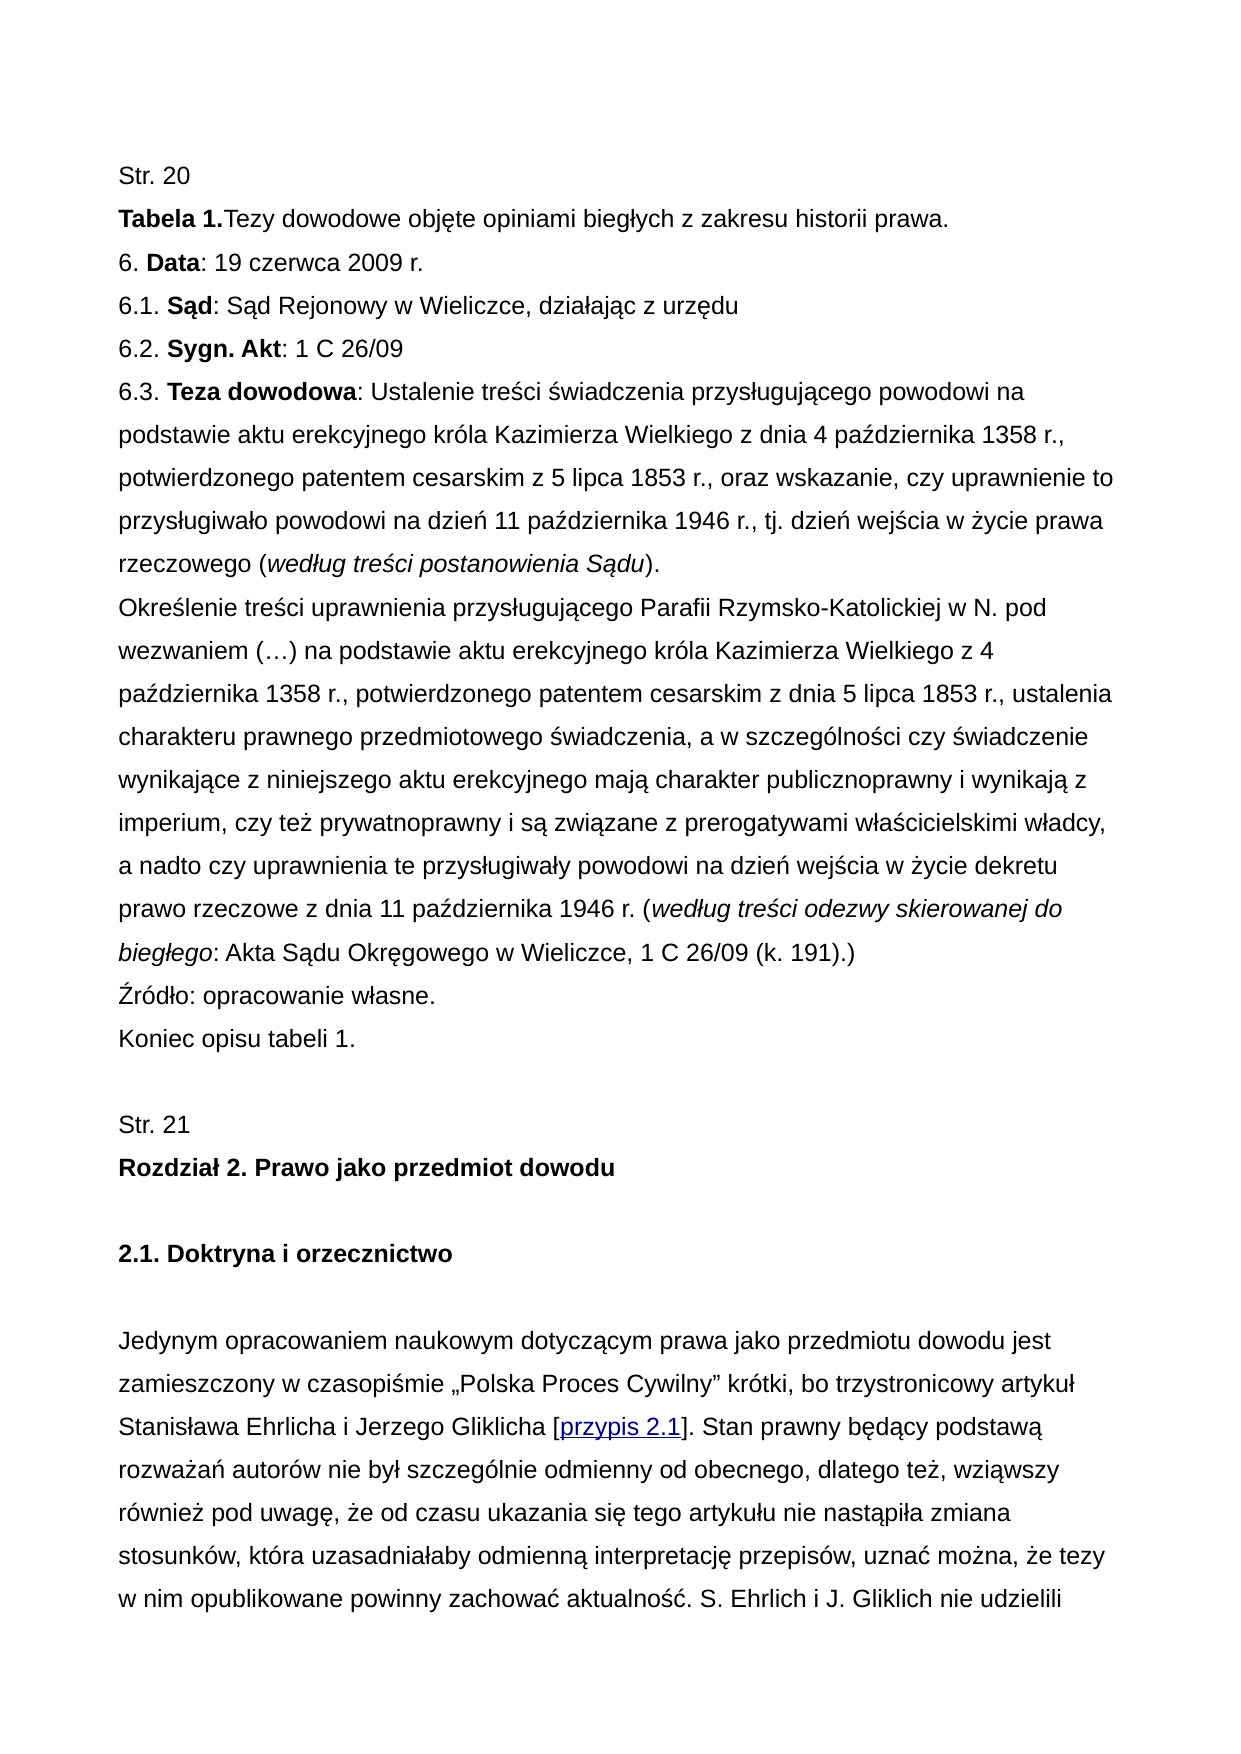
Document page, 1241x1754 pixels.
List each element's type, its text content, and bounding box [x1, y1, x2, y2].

text 6.3. Teza dowodowa: Ustalenie treści świadczenia przysługującego powodowi na podstawie aktu erekcyjnego króla Kazimierza Wielkiego z dnia 4 października 1358 r., potwierdzonego patentem cesarskim z 5 lipca 1853 r., oraz wskazanie, czy uprawnienie to przysługiwało powodowi na dzień 11 października 1946 r., tj. dzień wejścia w życie prawa rzeczowego (według treści postanowienia Sądu). [118, 377, 1122, 578]
text 6. Data: 19 czerwca 2009 r. [118, 247, 1122, 276]
text Tabela 1.Tezy dowodowe objęte opiniami biegłych z zakresu historii prawa. [118, 204, 1122, 233]
text Jedynym opracowaniem naukowym dotyczącym prawa jako przedmiotu dowodu jest zamieszczony w czasopiśmie „Polska Proces Cywilny” krótki, bo trzystronicowy artykuł Stanisława Ehrlicha i Jerzego Gliklicha [przypis 2.1]. Stan prawny będący podstawą rozważań autorów nie był szczególnie odmienny od obecnego, dlatego też, wziąwszy również pod uwagę, że od czasu ukazania się tego artykułu nie nastąpiła zmiana stosunków, która uzasadniałaby odmienną interpretację przepisów, uznać można, że tezy w nim opublikowane powinny zachować aktualność. S. Ehrlich i J. Gliklich nie udzielili [118, 1326, 1122, 1613]
text Określenie treści uprawnienia przysługującego Parafii Rzymsko-Katolickiej w N. pod wezwaniem (…) na podstawie aktu erekcyjnego króla Kazimierza Wielkiego z 4 października 1358 r., potwierdzonego patentem cesarskim z dnia 5 lipca 1853 r., ustalenia charakteru prawnego przedmiotowego świadczenia, a w szczególności czy świadczenie wynikające z niniejszego aktu erekcyjnego mają charakter publicznoprawny i wynikają z imperium, czy też prywatnoprawny i są związane z prerogatywami właścicielskimi władcy, a nadto czy uprawnienia te przysługiwały powodowi na dzień wejścia w życie dekretu prawo rzeczowe z dnia 11 października 1946 r. (według treści odezwy skierowanej do biegłego: Akta Sądu Okręgowego w Wieliczce, 1 C 26/09 (k. 191).) [118, 592, 1122, 966]
text Str. 20 [118, 161, 1122, 190]
text 6.1. Sąd: Sąd Rejonowy w Wieliczce, działając z urzędu [118, 291, 1122, 319]
text Koniec opisu tabeli 1. [118, 1024, 1122, 1052]
text 6.2. Sygn. Akt: 1 C 26/09 [118, 334, 1122, 362]
text Źródło: opracowanie własne. [118, 981, 1122, 1009]
subtitle 2.1. Doktryna i orzecznictwo [118, 1239, 1122, 1268]
text Str. 21 [118, 1110, 1122, 1139]
subtitle Rozdział 2. Prawo jako przedmiot dowodu [118, 1153, 1122, 1182]
